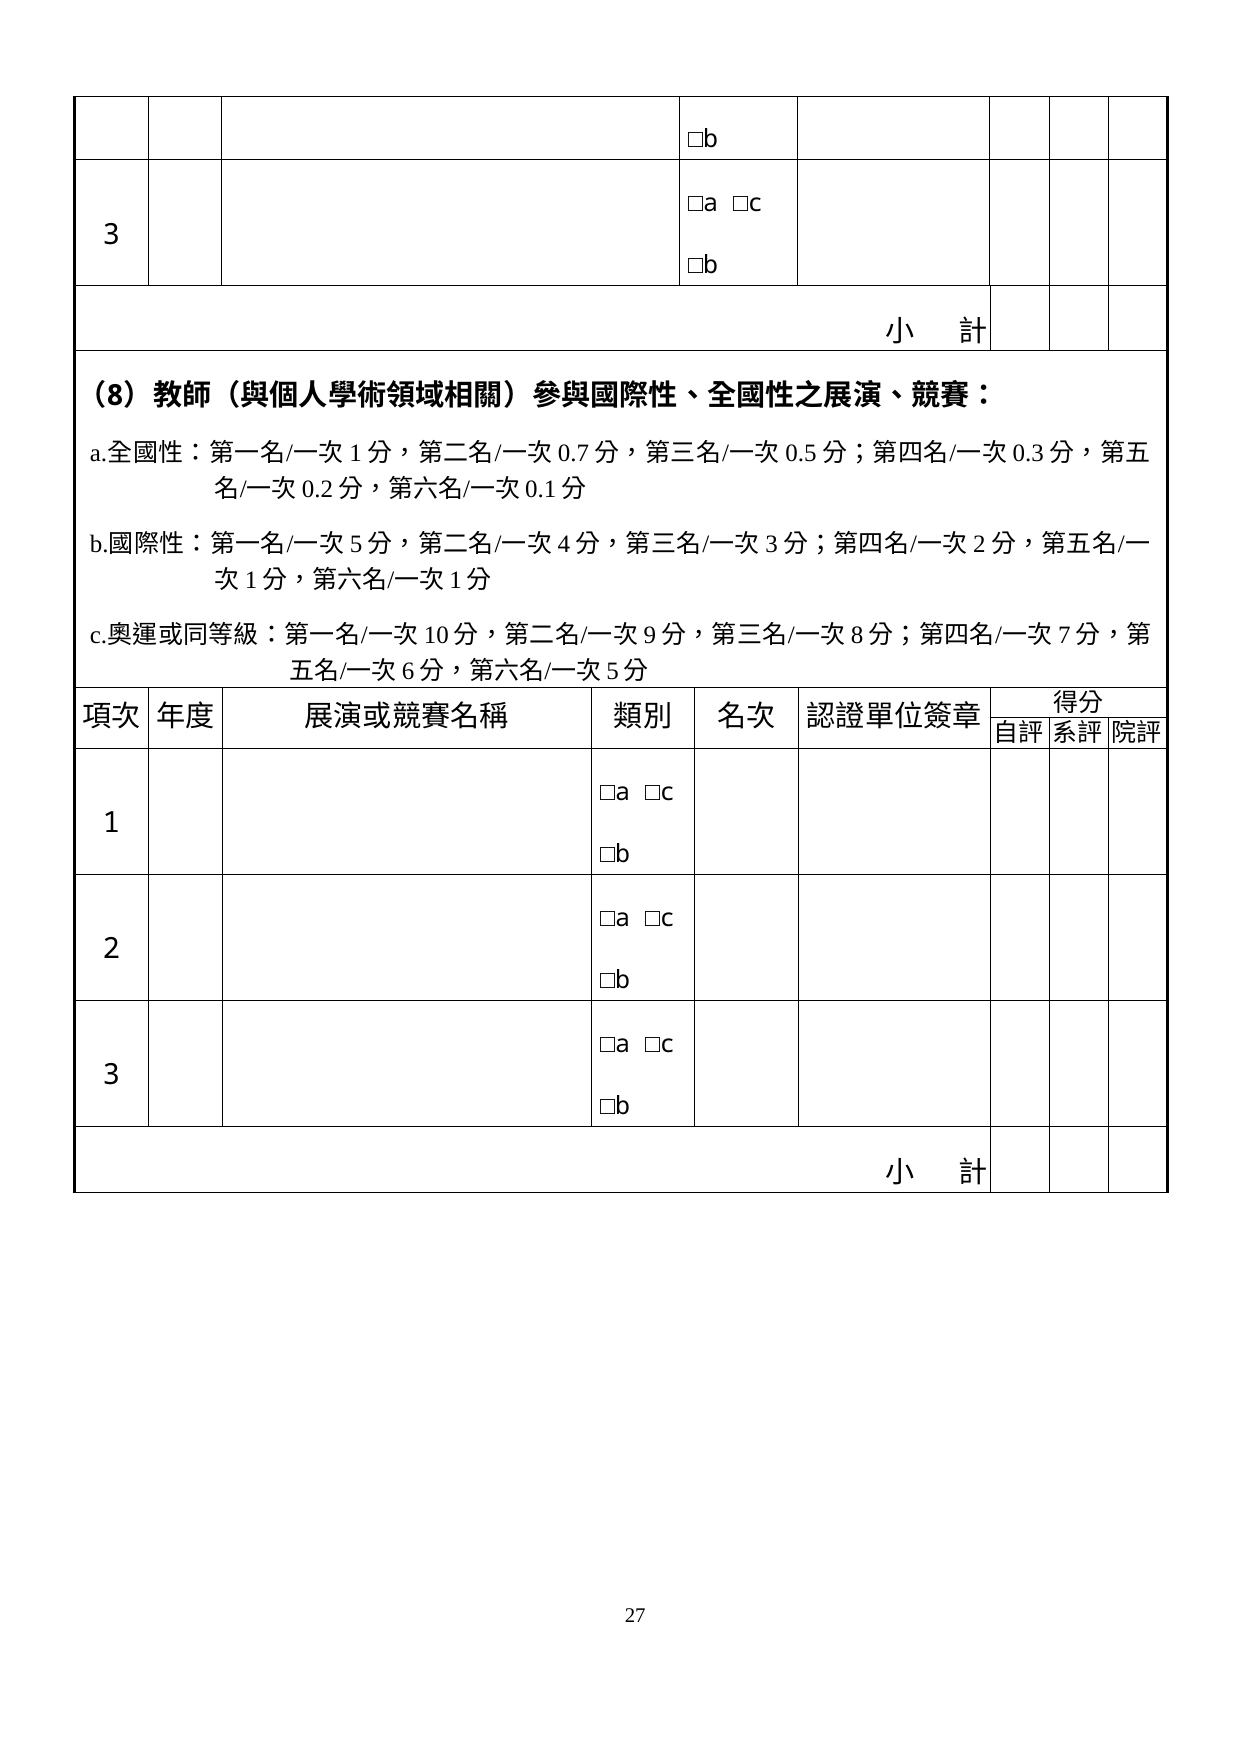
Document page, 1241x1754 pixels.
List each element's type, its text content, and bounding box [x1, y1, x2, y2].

table_cell [799, 875, 990, 999]
table_cell [1109, 160, 1166, 285]
table_cell [1050, 1001, 1108, 1126]
table_cell [695, 875, 798, 999]
table_cell [991, 749, 1049, 873]
table_cell 認證單位簽章 [799, 688, 990, 747]
table_cell 1 [76, 749, 148, 873]
table_cell [1050, 1127, 1108, 1192]
table_cell [222, 97, 679, 159]
table_cell □a □c □b [592, 749, 694, 873]
table_cell [991, 1127, 1049, 1192]
table_cell 自評 [991, 718, 1049, 747]
table_cell [223, 875, 591, 999]
table_cell 小 計 [76, 1127, 990, 1192]
table_cell （8）教師（與個人學術領域相關）參與國際性、全國性之展演、競賽： a.全國性：第一名/一次1分，第二名/一次0.7分，第三名/一次0.5分；第四名/一次0.3分，第五名/一次0.2分，第六名/一次0.1分 b.國際性：第一名/一次5分，第二名/一次4分，第三名/一次3分；第四名/一次2分，第五名/一次1分，第六名/一次1分 c.奧運或同等級：第一名/一次10分，第二名/一次9分，第三名/一次8分；第四名/一次7分，第五名/一次6分，第六名/一次5分 [76, 351, 1166, 687]
table_cell □a □c □b [680, 160, 797, 285]
table_cell [149, 1001, 222, 1126]
table_cell [990, 160, 1049, 285]
table_cell 院評 [1109, 718, 1166, 747]
table_cell [149, 160, 221, 285]
table_cell □a □c □b [592, 1001, 694, 1126]
table_cell [991, 875, 1049, 999]
table_cell [149, 97, 221, 159]
table_cell [990, 97, 1049, 159]
table_cell [799, 749, 990, 873]
table_cell [222, 160, 679, 285]
table_cell [991, 286, 1049, 350]
table_cell [695, 1001, 798, 1126]
table_cell 展演或競賽名稱 [223, 688, 591, 747]
table_cell [223, 749, 591, 873]
table_cell [1050, 286, 1108, 350]
table_cell 名次 [695, 688, 798, 747]
table_cell [1109, 749, 1166, 873]
table_cell [76, 97, 148, 159]
table_cell [149, 749, 222, 873]
table_cell [1109, 1001, 1166, 1126]
table_cell [991, 1001, 1049, 1126]
table_cell □b [680, 97, 797, 159]
table_cell [695, 749, 798, 873]
table_cell [1109, 286, 1166, 350]
table_cell [1050, 97, 1108, 159]
table_cell 系評 [1050, 718, 1108, 747]
table_cell [1050, 749, 1108, 873]
table_cell [1109, 1127, 1166, 1192]
table_cell 項次 [76, 688, 148, 747]
table_cell □a □c □b [592, 875, 694, 999]
table_cell 得分 [991, 688, 1166, 717]
table_cell [1050, 875, 1108, 999]
table_cell [799, 1001, 990, 1126]
table_cell 類別 [592, 688, 694, 747]
table_cell 年度 [149, 688, 222, 747]
table_cell [1109, 97, 1166, 159]
table_cell 3 [76, 1001, 148, 1126]
table_cell [1050, 160, 1108, 285]
table_cell 小 計 [76, 286, 990, 350]
table_cell [798, 160, 989, 285]
table_cell [223, 1001, 591, 1126]
table_cell 2 [76, 875, 148, 999]
table_cell [798, 97, 989, 159]
table_cell [149, 875, 222, 999]
table_cell 3 [76, 160, 148, 285]
table_cell [1109, 875, 1166, 999]
